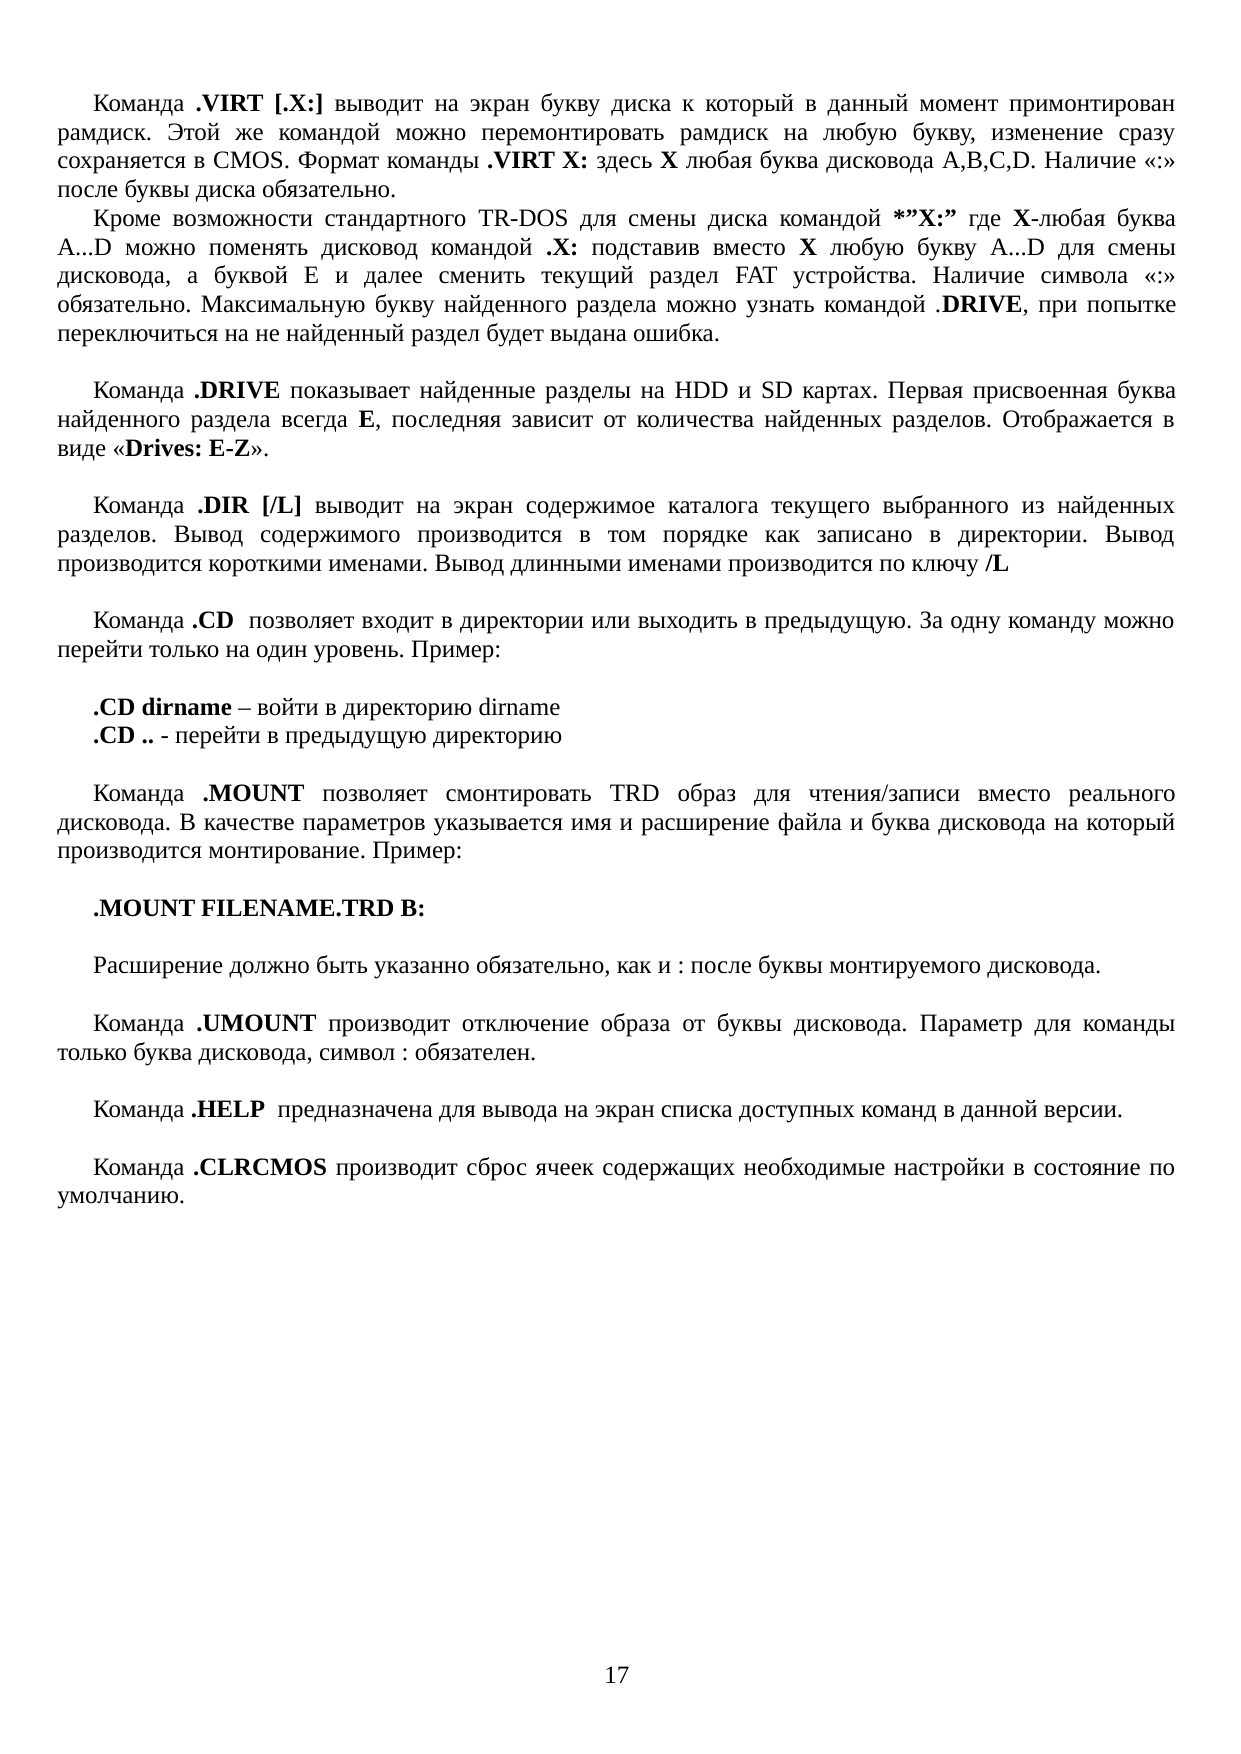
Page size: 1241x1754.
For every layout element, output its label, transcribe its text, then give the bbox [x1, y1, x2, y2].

text Команда .DIR [/L] выводит на экран содержимое каталога текущего выбранного из найденных разделов. Вывод содержимого производится в том порядке как записано в директории. Вывод производится короткими именами. Вывод длинными именами производится по ключу /L [57, 491, 1176, 577]
text .MOUNT FILENAME.TRD B: [57, 893, 1176, 922]
text Команда .VIRT [.X:] выводит на экран букву диска к который в данный момент примонтирован рамдиск. Этой же командой можно перемонтировать рамдиск на любую букву, изменение сразу сохраняется в CMOS. Формат команды .VIRT X: здесь X любая буква дисковода A,B,C,D. Наличие «:» после буквы диска обязательно. [57, 88, 1176, 203]
text Команда .DRIVE показывает найденные разделы на HDD и SD картах. Первая присвоенная буква найденного раздела всегда E, последняя зависит от количества найденных разделов. Отображается в виде «Drives: E-Z». [57, 376, 1176, 462]
text .CD .. - перейти в предыдущую директорию [57, 721, 1176, 749]
text Кроме возможности стандартного TR-DOS для смены диска командой *”X:” где X-любая буква A...D можно поменять дисковод командой .X: подставив вместо X любую букву A...D для смены дисковода, а буквой E и далее сменить текущий раздел FAT устройства. Наличие символа «:» обязательно. Максимальную букву найденного раздела можно узнать командой .DRIVE, при попытке переключиться на не найденный раздел будет выдана ошибка. [57, 203, 1176, 347]
text Команда .CD позволяет входит в директории или выходить в предыдущую. За одну команду можно перейти только на один уровень. Пример: [57, 606, 1176, 663]
text .CD dirname – войти в директорию dirname [57, 692, 1176, 721]
text Команда .HELP предназначена для вывода на экран списка доступных команд в данной версии. [57, 1094, 1176, 1123]
text Команда .UMOUNT производит отключение образа от буквы дисковода. Параметр для команды только буква дисковода, символ : обязателен. [57, 1008, 1176, 1066]
text Команда .MOUNT позволяет смонтировать TRD образ для чтения/записи вместо реального дисковода. В качестве параметров указывается имя и расширение файла и буква дисковода на который производится монтирование. Пример: [57, 778, 1176, 864]
text Команда .CLRCMOS производит сброс ячеек содержащих необходимые настройки в состояние по умолчанию. [57, 1152, 1176, 1209]
text Расширение должно быть указанно обязательно, как и : после буквы монтируемого дисковода. [57, 951, 1176, 979]
